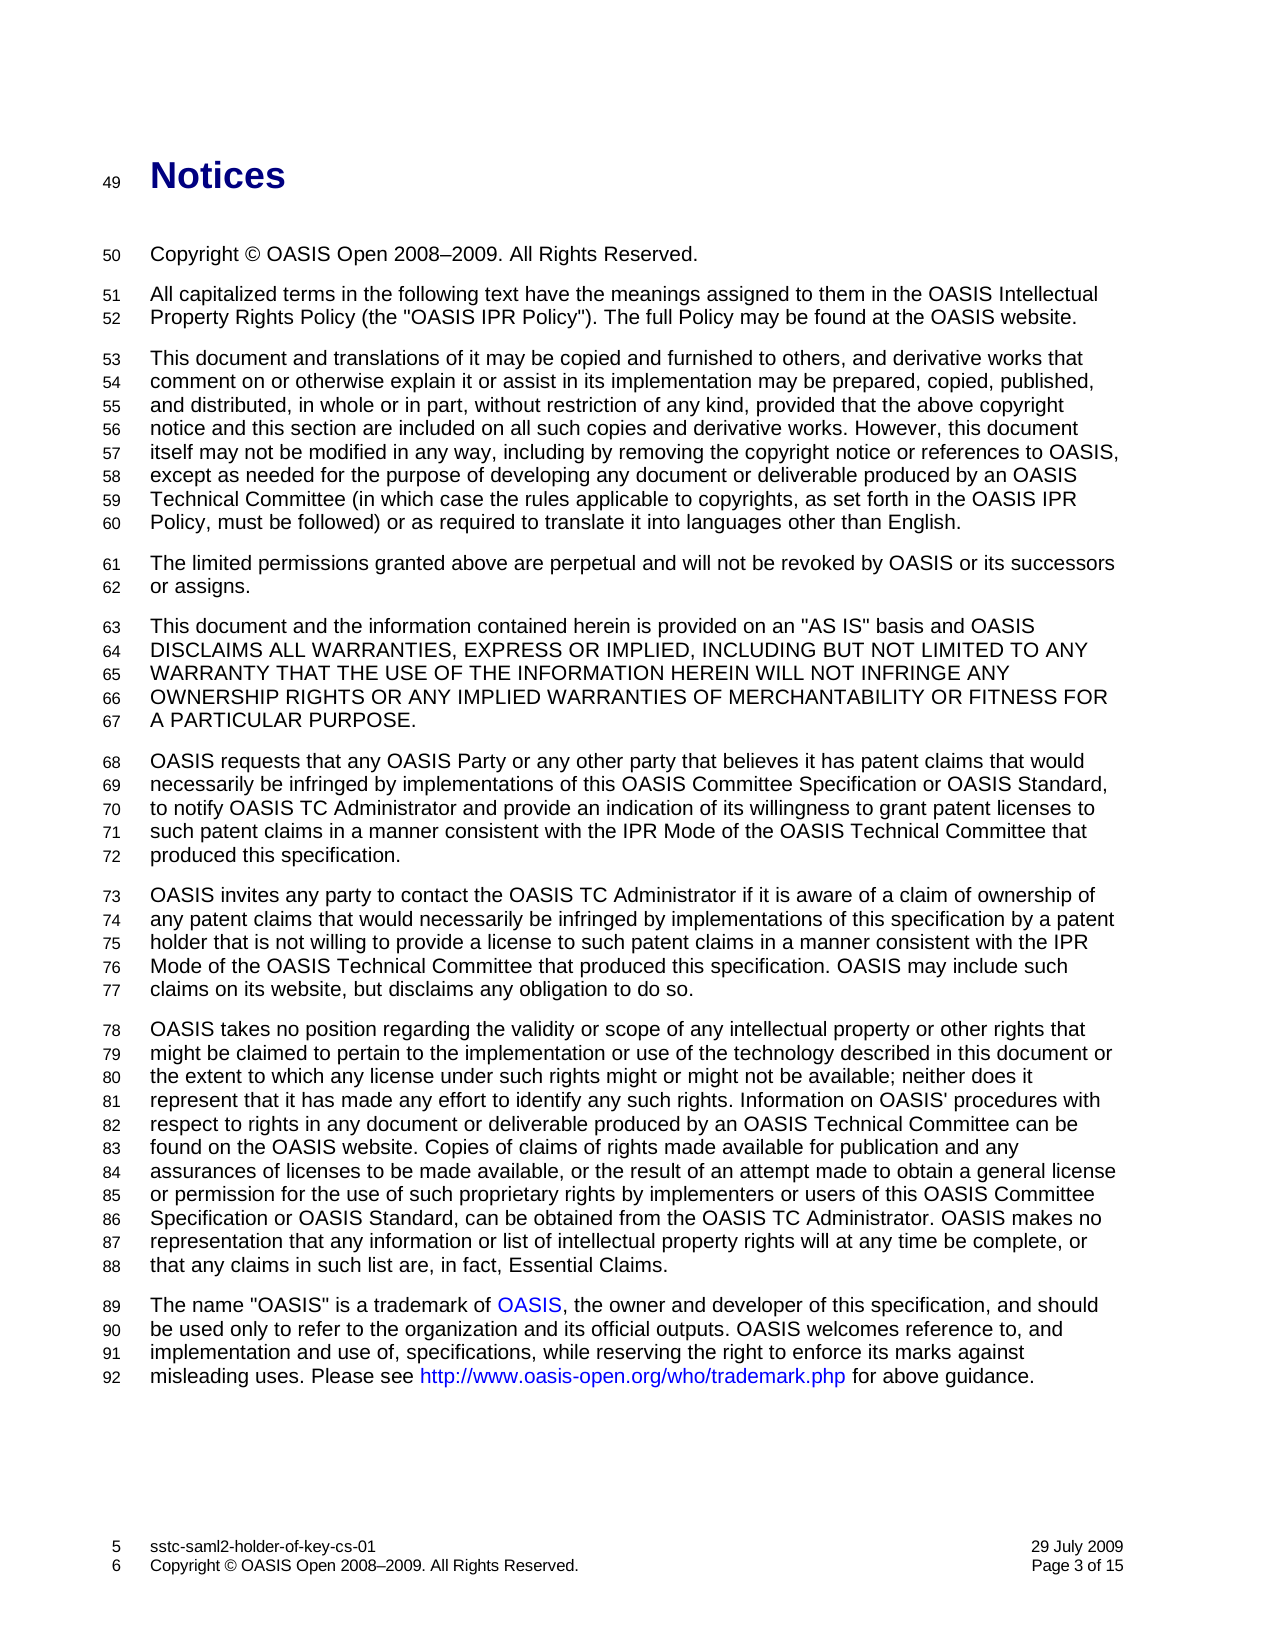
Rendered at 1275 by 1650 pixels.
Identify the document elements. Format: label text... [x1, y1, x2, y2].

text The limited permissions granted above are perpetual and will not be revoked by OASIS or its successors or assigns. [150, 551, 1125, 598]
text Copyright © OASIS Open 2008–2009. All Rights Reserved. [150, 242, 1125, 266]
text OASIS requests that any OASIS Party or any other party that believes it has patent claims that would necessarily be infringed by implementations of this OASIS Committee Specification or OASIS Standard, to notify OASIS TC Administrator and provide an indication of its willingness to grant patent licenses to such patent claims in a manner consistent with the IPR Mode of the OASIS Technical Committee that produced this specification. [150, 749, 1125, 867]
text OASIS takes no position regarding the validity or scope of any intellectual property or other rights that might be claimed to pertain to the implementation or use of the technology described in this document or the extent to which any license under such rights might or might not be available; neither does it represent that it has made any effort to identify any such rights. Information on OASIS' procedures with respect to rights in any document or deliverable produced by an OASIS Technical Committee can be found on the OASIS website. Copies of claims of rights made available for publication and any assurances of licenses to be made available, or the result of an attempt made to obtain a general license or permission for the use of such proprietary rights by implementers or users of this OASIS Committee Specification or OASIS Standard, can be obtained from the OASIS TC Administrator. OASIS makes no representation that any information or list of intellectual property rights will at any time be complete, or that any claims in such list are, in fact, Essential Claims. [150, 1018, 1125, 1277]
text OASIS invites any party to contact the OASIS TC Administrator if it is aware of a claim of ownership of any patent claims that would necessarily be infringed by implementations of this specification by a patent holder that is not willing to provide a license to such patent claims in a manner consistent with the IPR Mode of the OASIS Technical Committee that produced this specification. OASIS may include such claims on its website, but disclaims any obligation to do so. [150, 883, 1125, 1001]
subtitle Notices [150, 154, 1125, 196]
text This document and translations of it may be copied and furnished to others, and derivative works that comment on or otherwise explain it or assist in its implementation may be prepared, copied, published, and distributed, in whole or in part, without restriction of any kind, provided that the above copyright notice and this section are included on all such copies and derivative works. However, this document itself may not be modified in any way, including by removing the copyright notice or references to OASIS, except as needed for the purpose of developing any document or deliverable produced by an OASIS Technical Committee (in which case the rules applicable to copyrights, as set forth in the OASIS IPR Policy, must be followed) or as required to translate it into languages other than English. [150, 346, 1125, 534]
text This document and the information contained herein is provided on an "AS IS" basis and OASIS DISCLAIMS ALL WARRANTIES, EXPRESS OR IMPLIED, INCLUDING BUT NOT LIMITED TO ANY WARRANTY THAT THE USE OF THE INFORMATION HEREIN WILL NOT INFRINGE ANY OWNERSHIP RIGHTS OR ANY IMPLIED WARRANTIES OF MERCHANTABILITY OR FITNESS FOR A PARTICULAR PURPOSE. [150, 615, 1125, 732]
text All capitalized terms in the following text have the meanings assigned to them in the OASIS Intellectual Property Rights Policy (the "OASIS IPR Policy"). The full Policy may be found at the OASIS website. [150, 282, 1125, 329]
text The name "OASIS" is a trademark of OASIS, the owner and developer of this specification, and should be used only to refer to the organization and its official outputs. OASIS welcomes reference to, and implementation and use of, specifications, while reserving the right to enforce its marks against misleading uses. Please see http://www.oasis-open.org/who/trademark.php for above guidance. [150, 1293, 1125, 1388]
